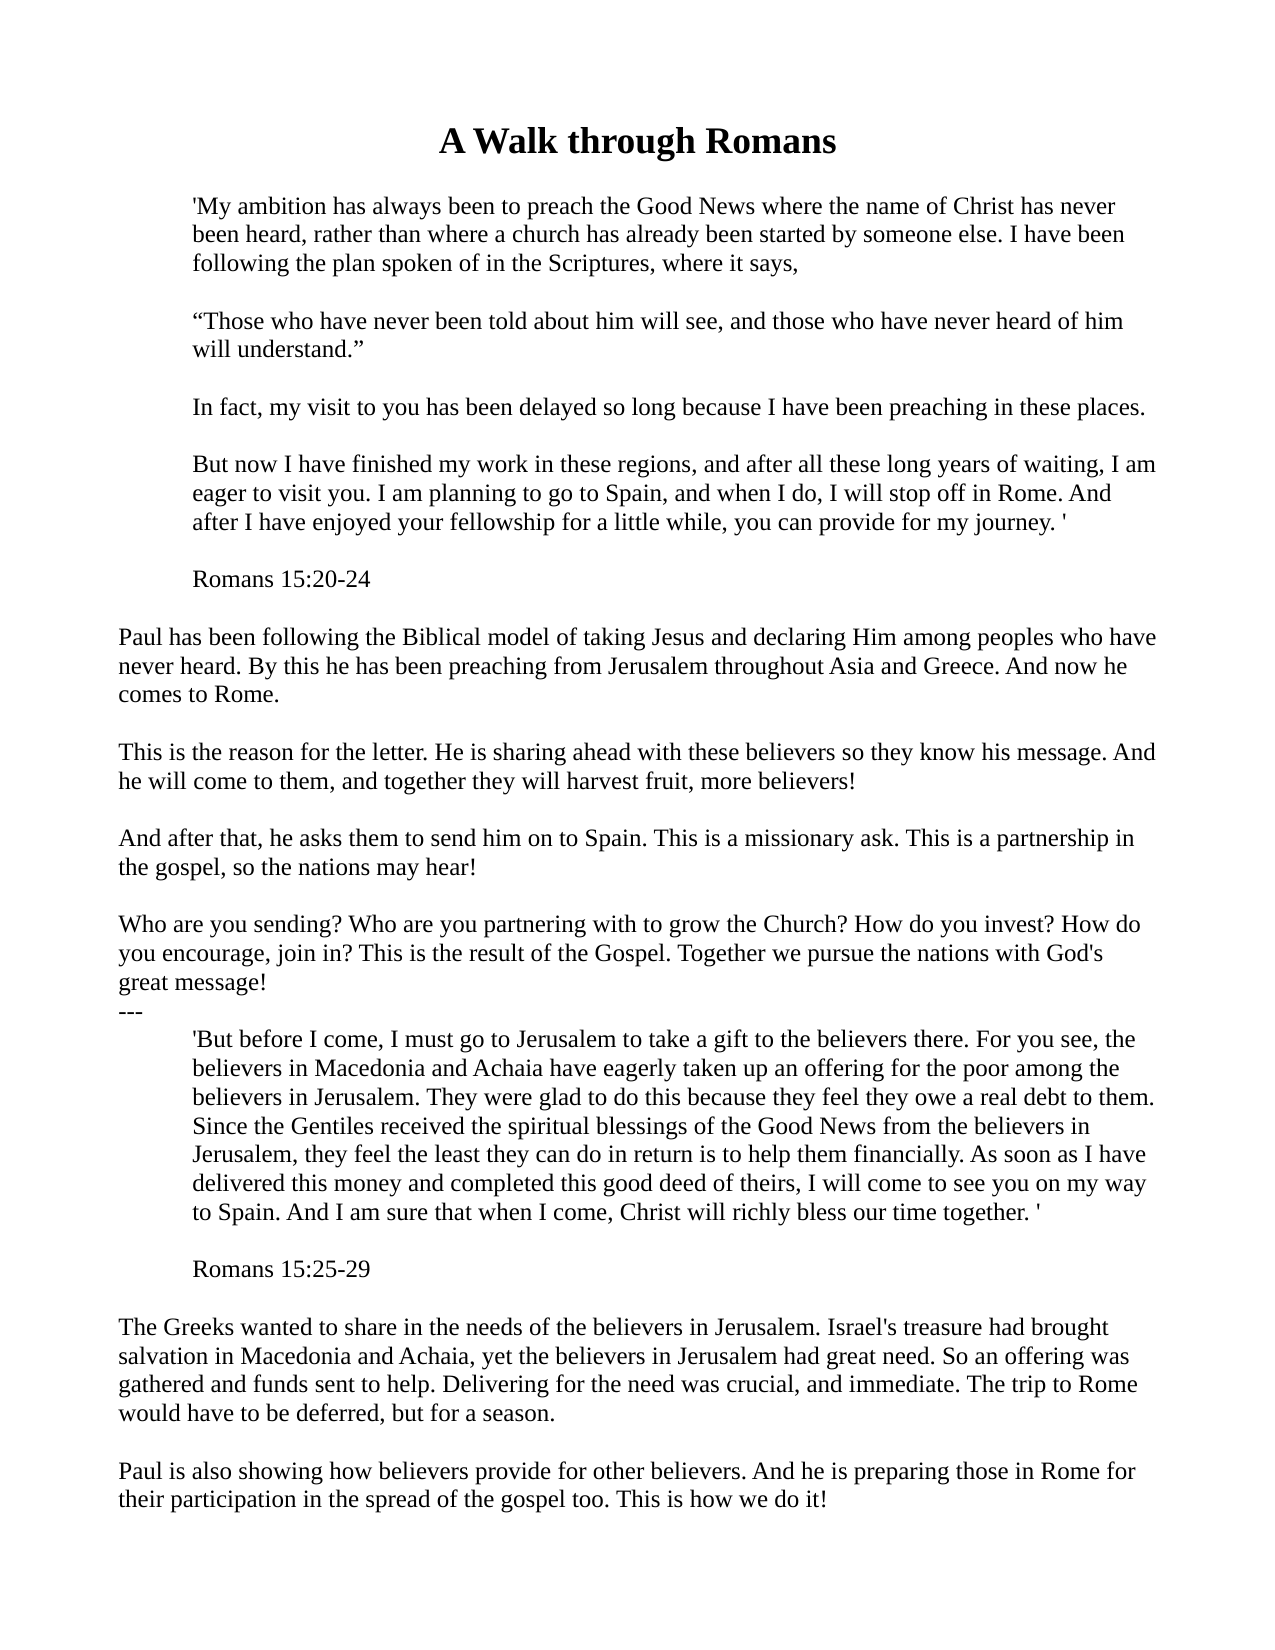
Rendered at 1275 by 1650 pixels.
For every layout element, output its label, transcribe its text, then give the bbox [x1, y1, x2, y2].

text And after that, he asks them to send him on to Spain. This is a missionary ask. This is a partnership in the gospel, so the nations may hear! [118, 823, 1157, 881]
text Who are you sending? Who are you partnering with to grow the Church? How do you invest? How do you encourage, join in? This is the result of the Gospel. Together we pursue the nations with God's great message! [118, 909, 1157, 996]
text This is the reason for the letter. He is sharing ahead with these believers so they know his message. And he will come to them, and together they will harvest fruit, more believers! [118, 737, 1157, 794]
text Romans 15:20-24 [192, 564, 1157, 593]
text 'My ambition has always been to preach the Good News where the name of Christ has never been heard, rather than where a church has already been started by someone else. I have been following the plan spoken of in the Scriptures, where it says, [192, 191, 1157, 277]
text “Those who have never been told about him will see, and those who have never heard of him will understand.” [192, 306, 1157, 363]
text In fact, my visit to you has been delayed so long because I have been preaching in these places. [192, 392, 1157, 421]
text The Greeks wanted to share in the needs of the believers in Jerusalem. Israel's treasure had brought salvation in Macedonia and Achaia, yet the believers in Jerusalem had great need. So an offering was gathered and funds sent to help. Delivering for the need was crucial, and immediate. The trip to Rome would have to be deferred, but for a season. [118, 1312, 1157, 1427]
text --- [118, 996, 1157, 1024]
text Romans 15:25-29 [192, 1254, 1157, 1283]
text Paul is also showing how believers provide for other believers. And he is preparing those in Rome for their participation in the spread of the gospel too. This is how we do it! [118, 1456, 1157, 1513]
text 'But before I come, I must go to Jerusalem to take a gift to the believers there. For you see, the believers in Macedonia and Achaia have eagerly taken up an offering for the poor among the believers in Jerusalem. They were glad to do this because they feel they owe a real debt to them. Since the Gentiles received the spiritual blessings of the Good News from the believers in Jerusalem, they feel the least they can do in return is to help them financially. As soon as I have delivered this money and completed this good deed of theirs, I will come to see you on my way to Spain. And I am sure that when I come, Christ will richly bless our time together. ' [192, 1024, 1157, 1226]
text But now I have finished my work in these regions, and after all these long years of waiting, I am eager to visit you. I am planning to go to Spain, and when I do, I will stop off in Rome. And after I have enjoyed your fellowship for a little while, you can provide for my journey. ' [192, 449, 1157, 536]
text Paul has been following the Biblical model of taking Jesus and declaring Him among peoples who have never heard. By this he has been preaching from Jerusalem throughout Asia and Greece. And now he comes to Rome. [118, 622, 1157, 708]
